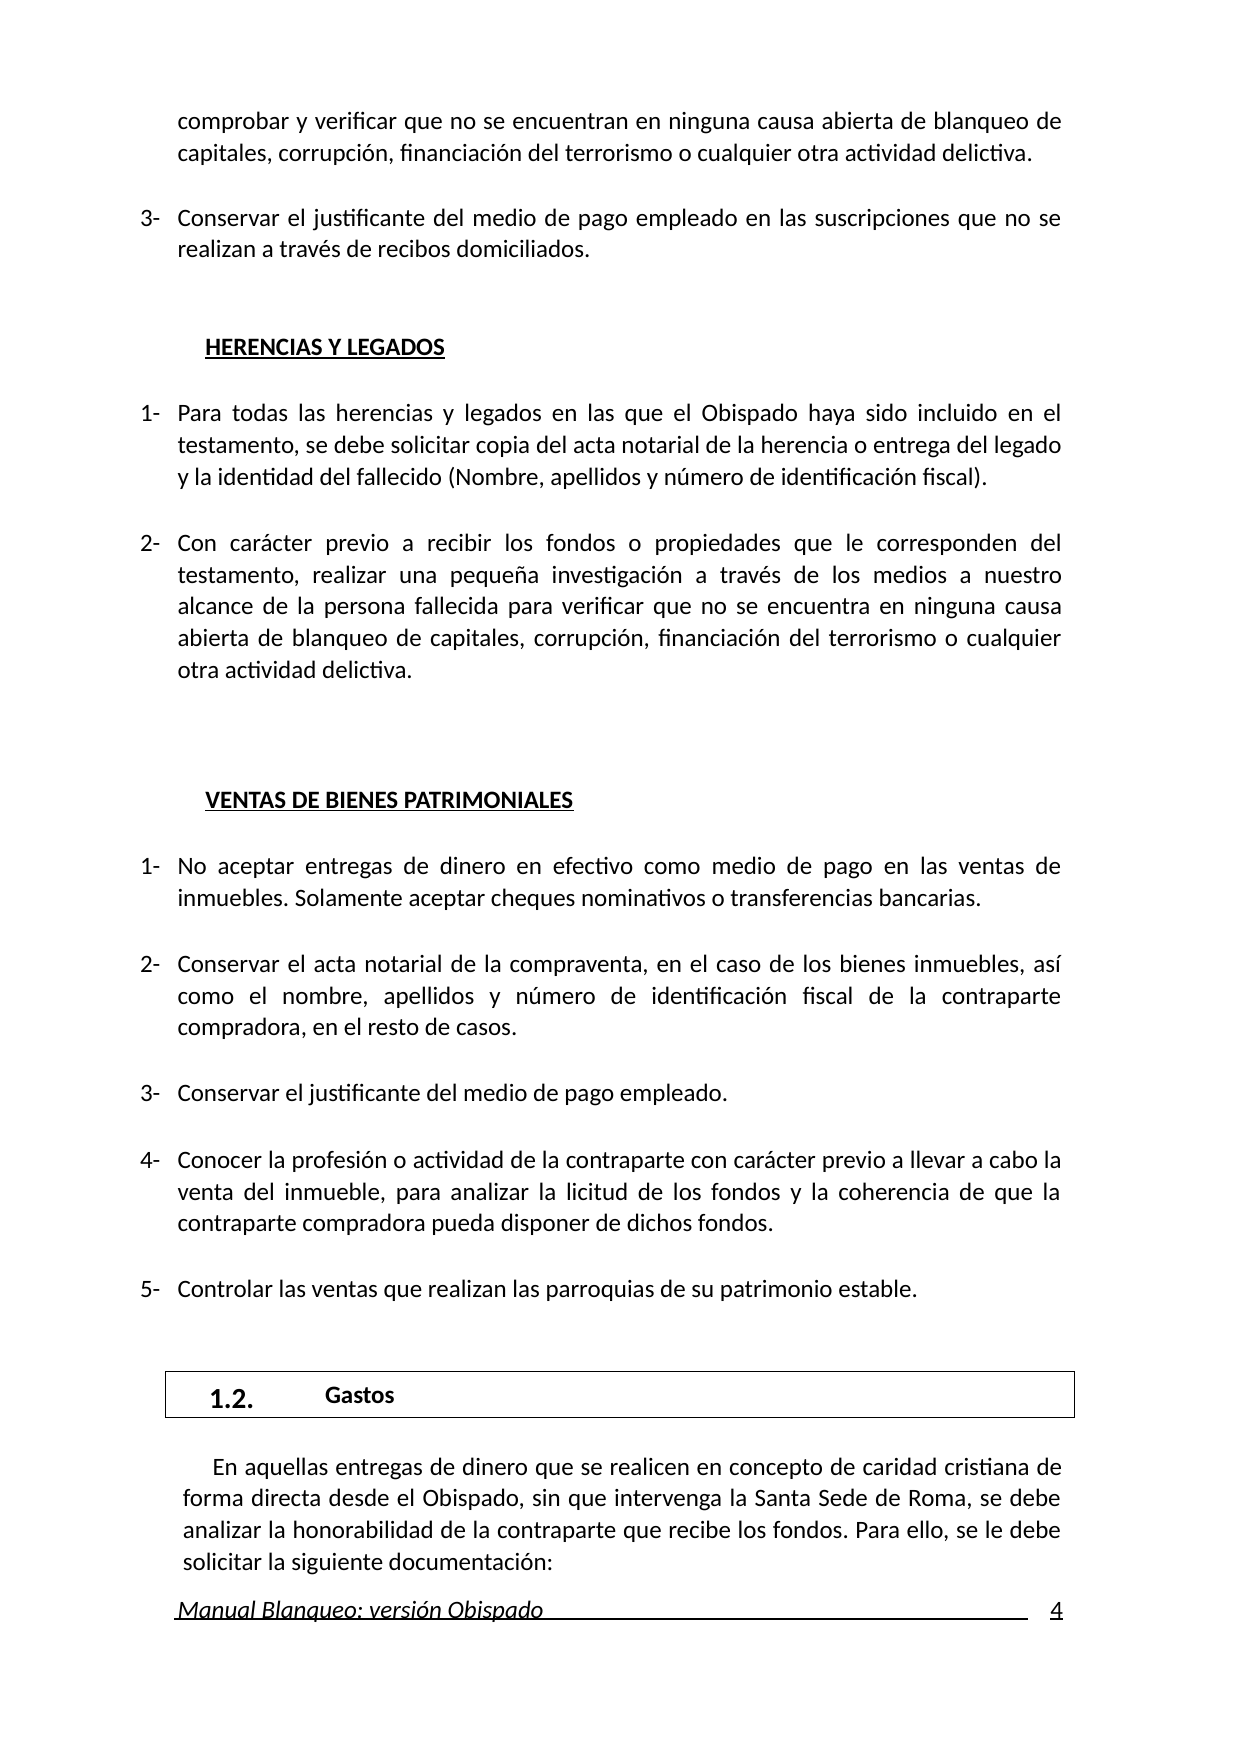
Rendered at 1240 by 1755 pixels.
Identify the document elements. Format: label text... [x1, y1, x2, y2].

list Controlar las ventas que realizan las parroquias de su patrimonio estable. [140, 1273, 1063, 1304]
list comprobar y verificar que no se encuentran en ninguna causa abierta de blanqueo de capitales, corrupción, financiación del terrorismo o cualquier otra actividad delictiva. [140, 106, 1063, 168]
text VENTAS DE BIENES PATRIMONIALES [205, 784, 1063, 814]
list Conservar el justificante del medio de pago empleado en las suscripciones que no se realizan a través de recibos domiciliados. [140, 202, 1063, 264]
list Conservar el justificante del medio de pago empleado. [140, 1078, 1063, 1108]
list Para todas las herencias y legados en las que el Obispado haya sido incluido en el testamento, se debe solicitar copia del acta notarial de la herencia o entrega del legado y la identidad del fallecido (Nombre, apellidos y número de identificación fiscal). [140, 398, 1063, 491]
list No aceptar entregas de dinero en efectivo como medio de pago en las ventas de inmuebles. Solamente aceptar cheques nominativos o transferencias bancarias. [140, 850, 1063, 912]
list Conocer la profesión o actividad de la contraparte con carácter previo a llevar a cabo la venta del inmueble, para analizar la licitud de los fondos y la coherencia de que la contraparte compradora pueda disponer de dichos fondos. [140, 1144, 1063, 1238]
text En aquellas entregas de dinero que se realicen en concepto de caridad cristiana de forma directa desde el Obispado, sin que intervenga la Santa Sede de Roma, se debe analizar la honorabilidad de la contraparte que recibe los fondos. Para ello, se le debe solicitar la siguiente documentación: [183, 1451, 1063, 1576]
list Conservar el acta notarial de la compraventa, en el caso de los bienes inmuebles, así como el nombre, apellidos y número de identificación fiscal de la contraparte compradora, en el resto de casos. [140, 948, 1063, 1042]
list Con carácter previo a recibir los fondos o propiedades que le corresponden del testamento, realizar una pequeña investigación a través de los medios a nuestro alcance de la persona fallecida para verificar que no se encuentra en ninguna causa abierta de blanqueo de capitales, corrupción, financiación del terrorismo o cualquier otra actividad delictiva. [140, 527, 1063, 684]
text HERENCIAS Y LEGADOS [205, 331, 1063, 362]
table_header Gastos [325, 1372, 1074, 1417]
table_header 1.2. [166, 1372, 325, 1417]
